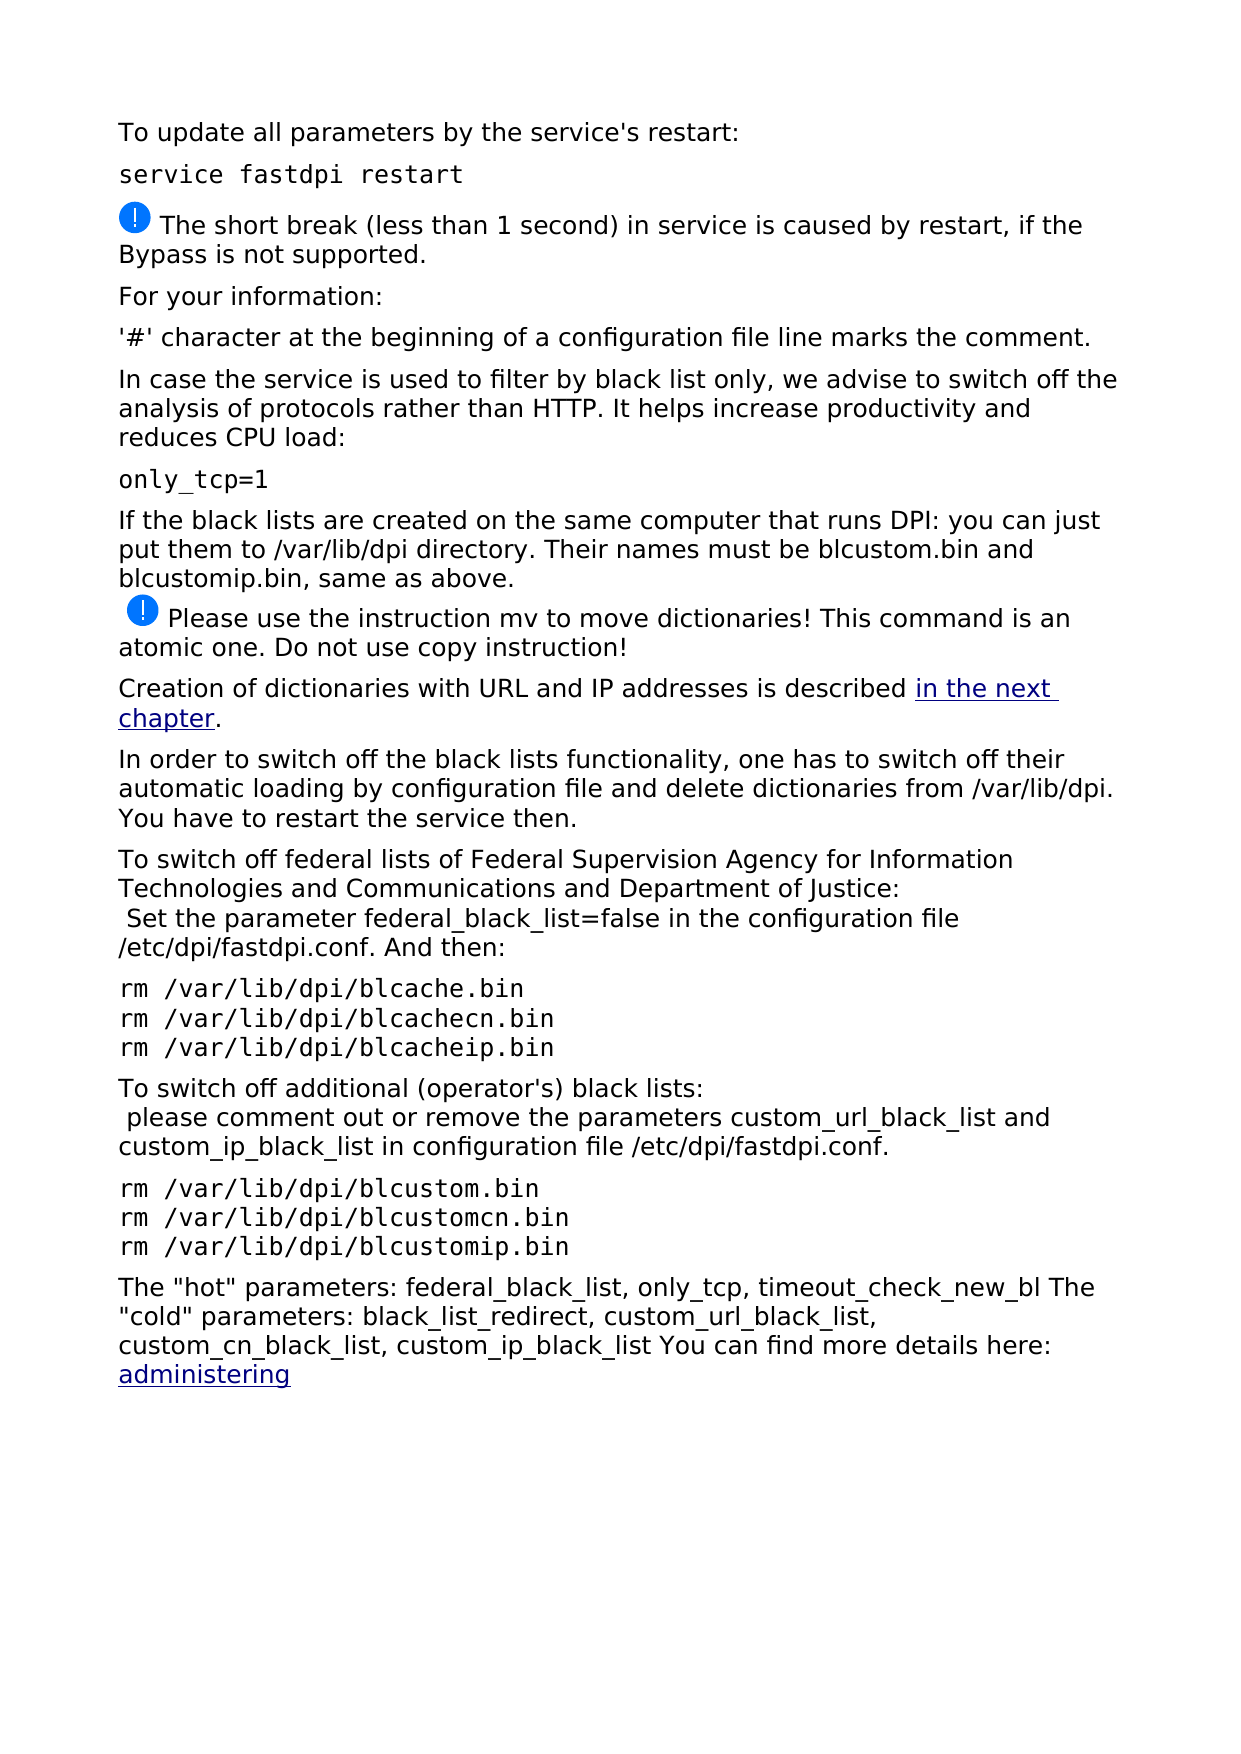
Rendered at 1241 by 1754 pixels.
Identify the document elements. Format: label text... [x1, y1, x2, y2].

text To switch off federal lists of Federal Supervision Agency for Information Technologies and Communications and Department of Justice: Set the parameter federal_black_list=false in the configuration file /etc/dpi/fastdpi.conf. And then: [118, 845, 1122, 962]
text rm /var/lib/dpi/blcache.bin rm /var/lib/dpi/blcachecn.bin rm /var/lib/dpi/blcacheip.bin [118, 974, 1122, 1062]
text service fastdpi restart [118, 160, 1122, 189]
text The short break (less than 1 second) in service is caused by restart, if the Bypass is not supported. [118, 201, 1122, 269]
text To switch off additional (operator's) black lists: please comment out or remove the parameters custom_url_black_list and custom_ip_black_list in configuration file /etc/dpi/fastdpi.conf. [118, 1074, 1122, 1161]
text For your information: [118, 282, 1122, 311]
text If the black lists are created on the same computer that runs DPI: you can just put them to /var/lib/dpi directory. Their names must be blcustom.bin and blcustomip.bin, same as above. Please use the instruction mv to move dictionaries! This command is an atomic one. Do not use copy instruction! [118, 506, 1122, 662]
text In case the service is used to filter by black list only, we advise to switch off the analysis of protocols rather than HTTP. It helps increase productivity and reduces CPU load: [118, 365, 1122, 453]
text rm /var/lib/dpi/blcustom.bin rm /var/lib/dpi/blcustomcn.bin rm /var/lib/dpi/blcustomip.bin [118, 1174, 1122, 1261]
text To update all parameters by the service's restart: [118, 118, 1122, 147]
text Creation of dictionaries with URL and IP addresses is described in the next chapter. [118, 674, 1122, 733]
text The "hot" parameters: federal_black_list, only_tcp, timeout_check_new_bl The "cold" parameters: black_list_redirect, custom_url_black_list, custom_cn_black_list, custom_ip_black_list You can find more details here: administering [118, 1273, 1122, 1390]
text '#' character at the beginning of a configuration file line marks the comment. [118, 323, 1122, 353]
text only_tcp=1 [118, 465, 1122, 494]
text In order to switch off the black lists functionality, one has to switch off their automatic loading by configuration file and delete dictionaries from /var/lib/dpi. You have to restart the service then. [118, 745, 1122, 833]
